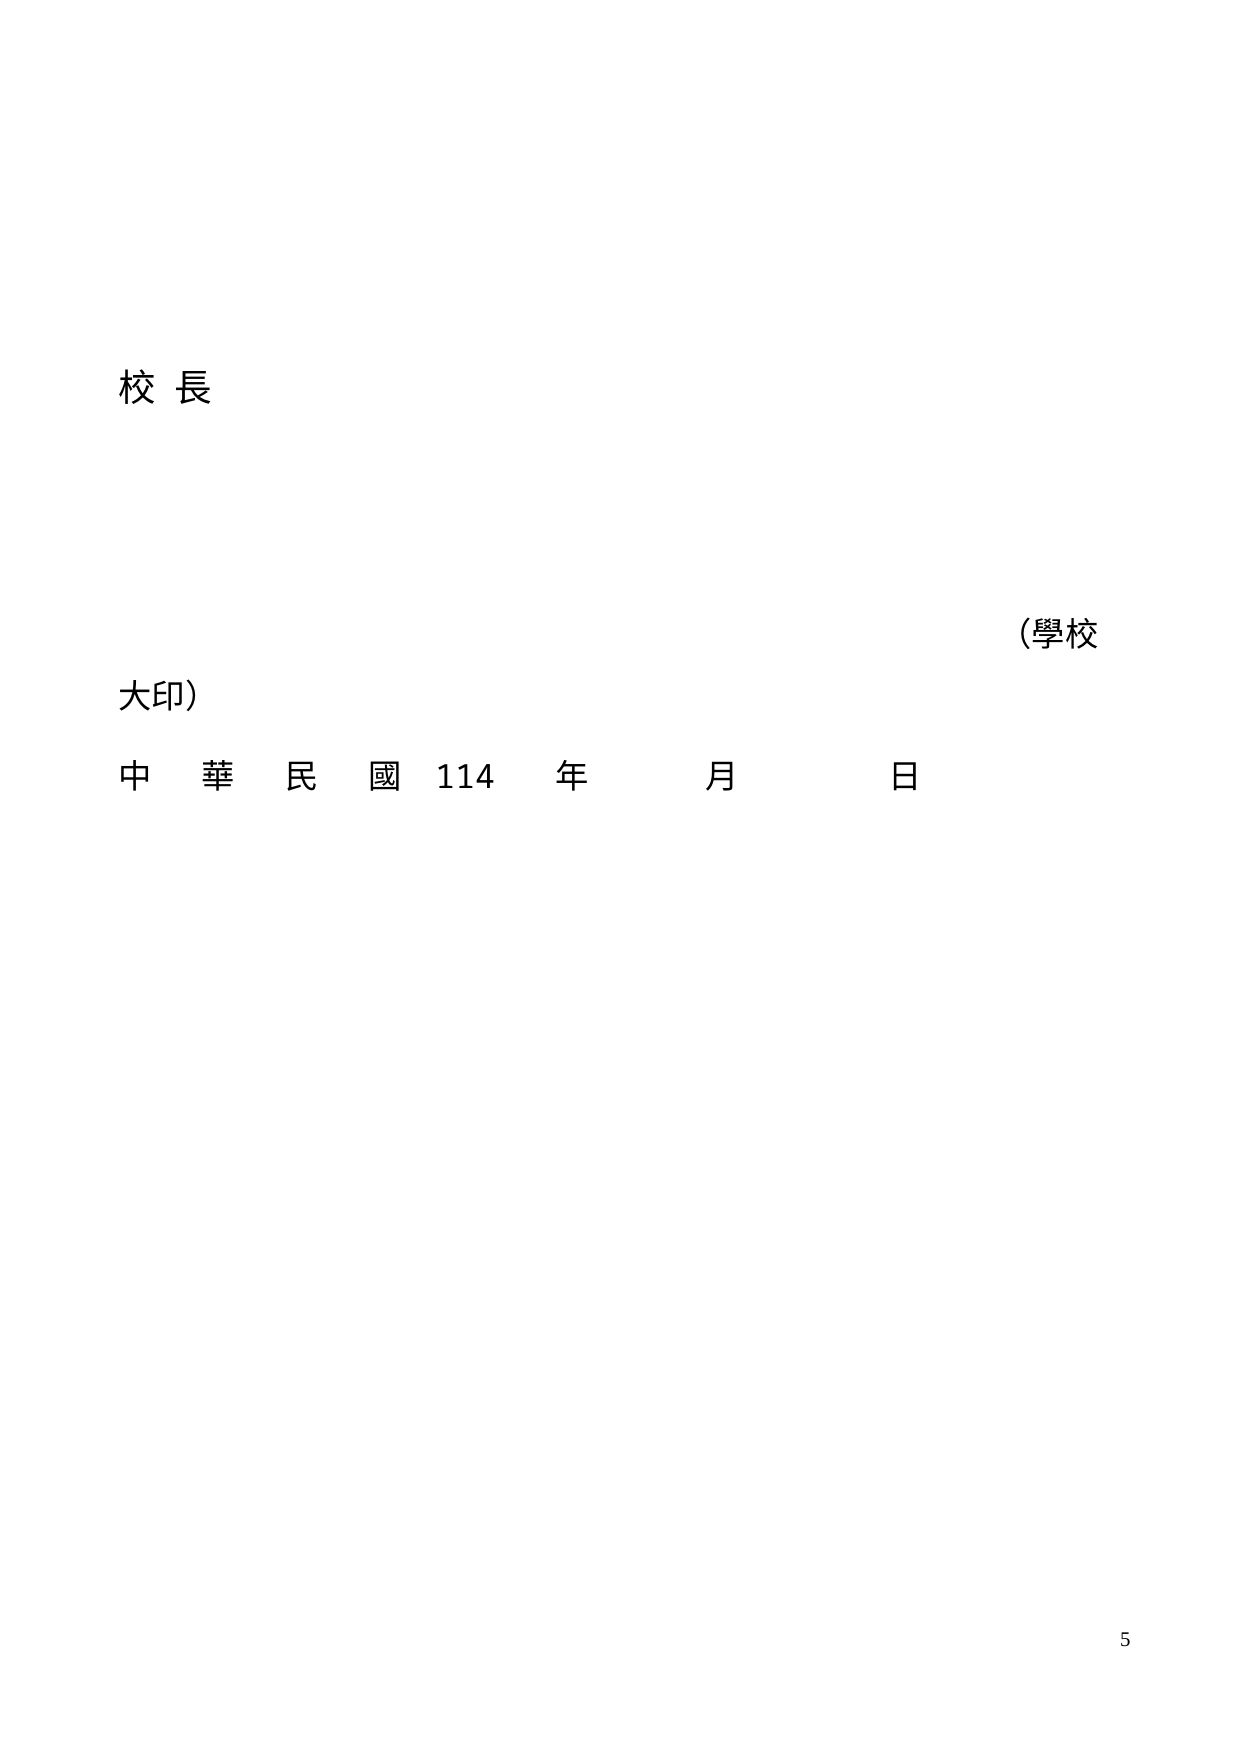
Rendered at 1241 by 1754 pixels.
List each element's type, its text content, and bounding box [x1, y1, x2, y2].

text （學校大印） [118, 608, 1122, 733]
text 校 長 [118, 358, 1122, 420]
text 中 華 民 國 114 年 月 日 [118, 733, 1122, 795]
